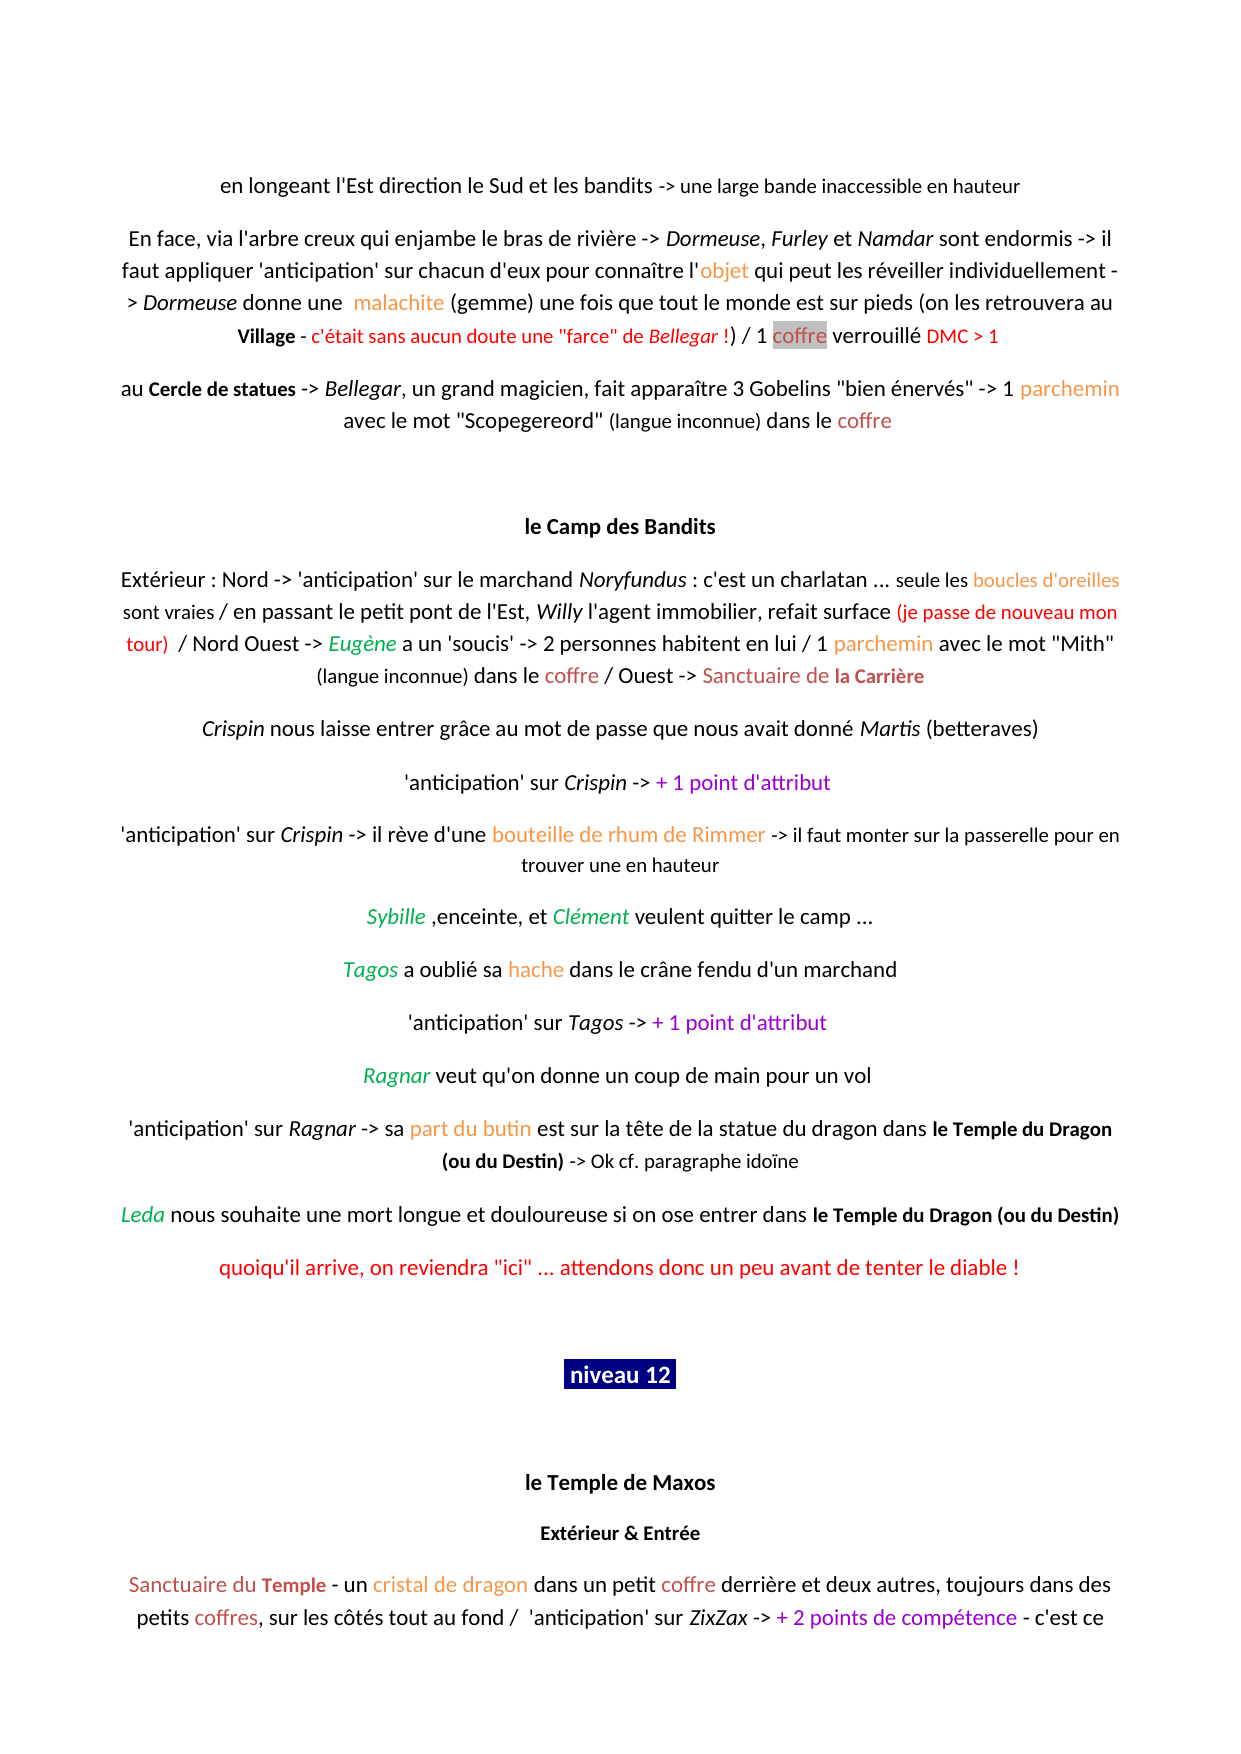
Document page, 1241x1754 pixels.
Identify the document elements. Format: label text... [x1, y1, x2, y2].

text Extérieur & Entrée [118, 1521, 1122, 1546]
text 'anticipation' sur Tagos -> + 1 point d'attribut [118, 1008, 1122, 1036]
text 'anticipation' sur Crispin -> il rève d'une bouteille de rhum de Rimmer -> il faut monter sur la passerelle pour en trouver une en hauteur [118, 821, 1122, 878]
text Sanctuaire du Temple - un cristal de dragon dans un petit coffre derrière et deux autres, toujours dans des petits coffres, sur les côtés tout au fond / 'anticipation' sur ZixZax -> + 2 points de compétence - c'est ce [118, 1571, 1122, 1631]
text au Cercle de statues -> Bellegar, un grand magicien, fait apparaître 3 Gobelins "bien énervés" -> 1 parchemin avec le mot "Scopegereord" (langue inconnue) dans le coffre [118, 374, 1122, 434]
text Leda nous souhaite une mort longue et douloureuse si on ose entrer dans le Temple du Dragon (ou du Destin) [118, 1200, 1122, 1228]
text Extérieur : Nord -> 'anticipation' sur le marchand Noryfundus : c'est un charlatan ... seule les boucles d'oreilles sont vraies / en passant le petit pont de l'Est, Willy l'agent immobilier, refait surface (je passe de nouveau mon tour) / Nord Ouest -> Eugène a un 'soucis' -> 2 personnes habitent en lui / 1 parchemin avec le mot "Mith" (langue inconnue) dans le coffre / Ouest -> Sanctuaire de la Carrière [118, 565, 1122, 689]
text le Temple de Maxos [118, 1468, 1122, 1496]
text niveau 12 [118, 1359, 1122, 1389]
text 'anticipation' sur Crispin -> + 1 point d'attribut [118, 768, 1122, 796]
text Sybille ,enceinte, et Clément veulent quitter le camp ... [118, 902, 1122, 930]
text 'anticipation' sur Ragnar -> sa part du butin est sur la tête de la statue du dragon dans le Temple du Dragon (ou du Destin) -> Ok cf. paragraphe idoïne [118, 1114, 1122, 1175]
text Tagos a oublié sa hache dans le crâne fendu d'un marchand [118, 955, 1122, 983]
text quoiqu'il arrive, on reviendra "ici" ... attendons donc un peu avant de tenter le diable ! [118, 1253, 1122, 1281]
text Ragnar veut qu'on donne un coup de main pour un vol [118, 1061, 1122, 1089]
text en longeant l'Est direction le Sud et les bandits -> une large bande inaccessible en hauteur [118, 171, 1122, 199]
text En face, via l'arbre creux qui enjambe le bras de rivière -> Dormeuse, Furley et Namdar sont endormis -> il faut appliquer 'anticipation' sur chacun d'eux pour connaître l'objet qui peut les réveiller individuellement -> Dormeuse donne une malachite (gemme) une fois que tout le monde est sur pieds (on les retrouvera au Village - c'était sans aucun doute une "farce" de Bellegar !) / 1 coffre verrouillé DMC > 1 [118, 224, 1122, 349]
text le Camp des Bandits [118, 512, 1122, 540]
text Crispin nous laisse entrer grâce au mot de passe que nous avait donné Martis (betteraves) [118, 714, 1122, 743]
